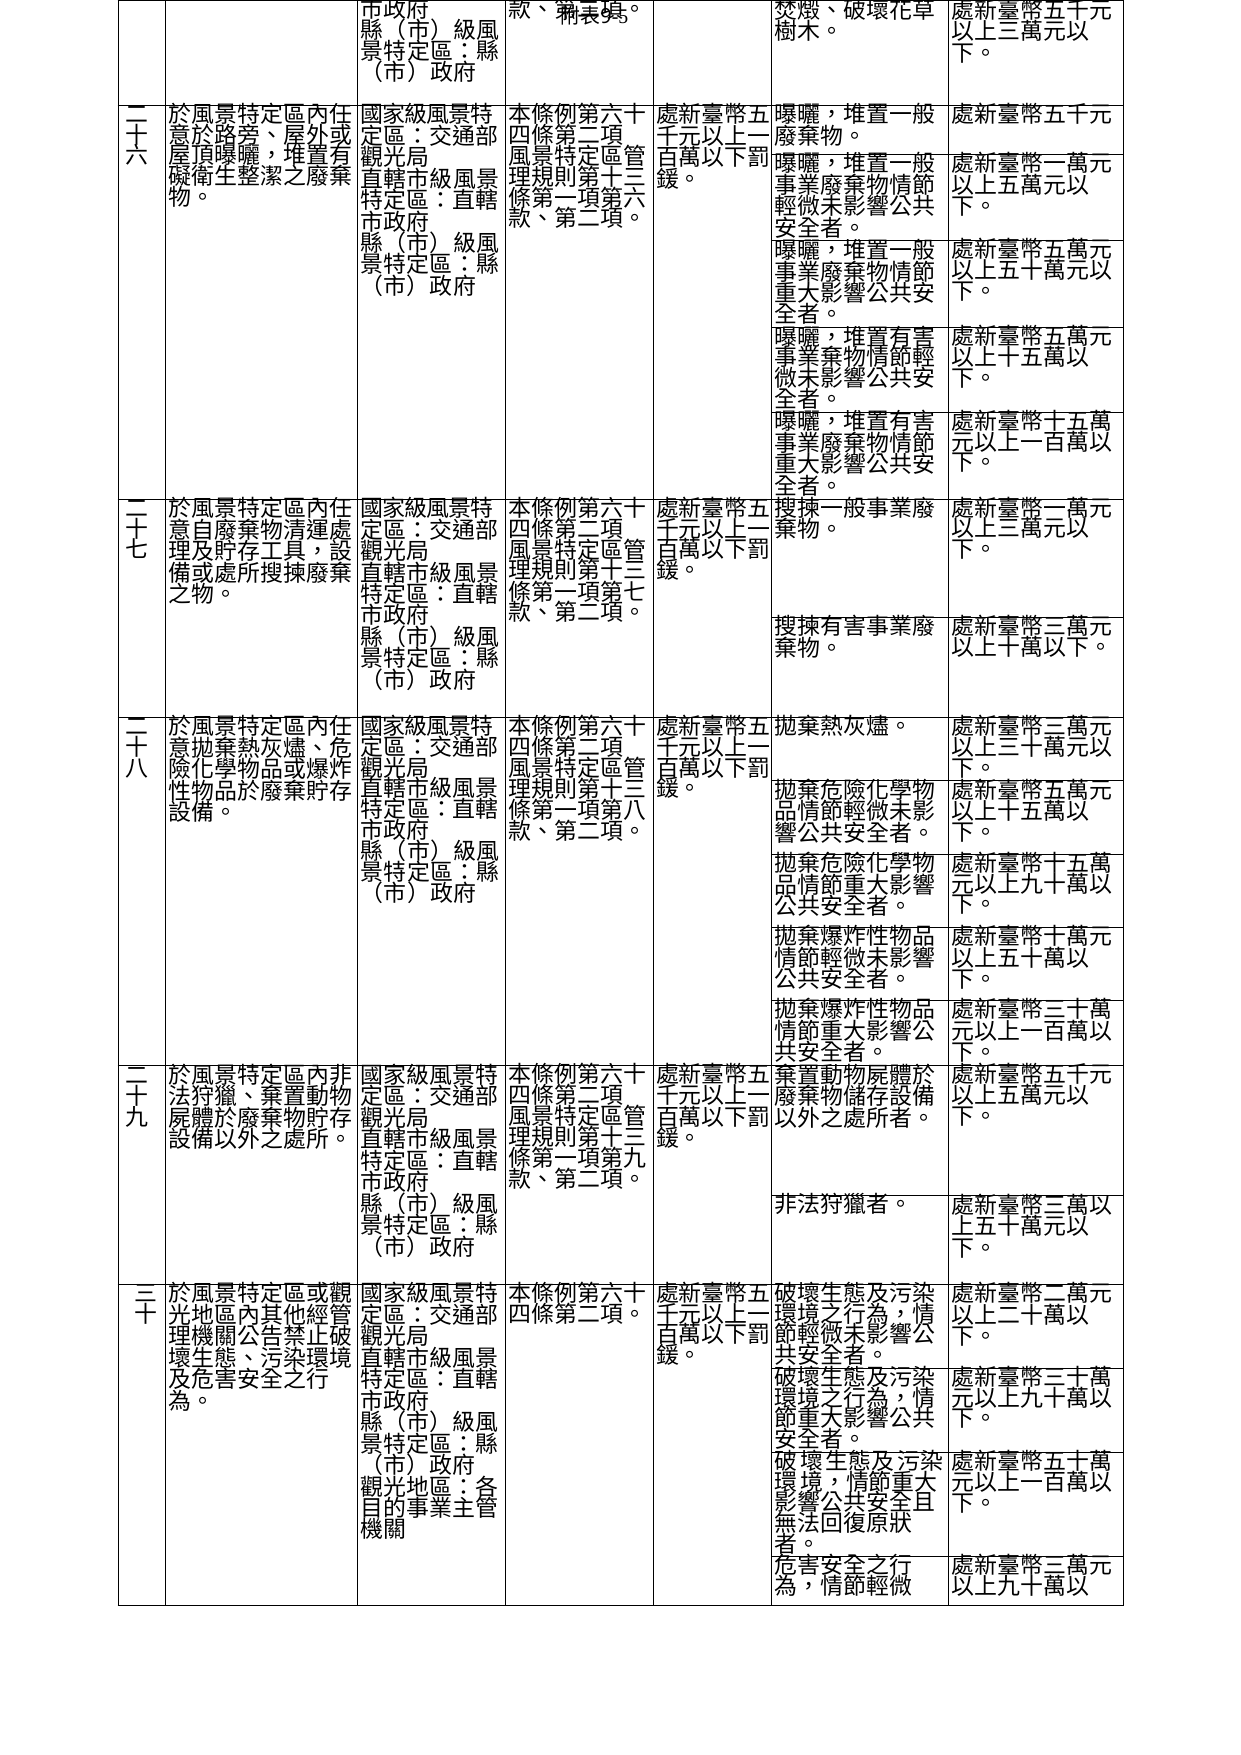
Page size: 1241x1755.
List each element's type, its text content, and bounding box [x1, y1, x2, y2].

table_cell 處新臺幣五千元以上一百萬以下罰鍰。 [654, 718, 771, 1065]
table_cell 拋棄危險化學物品情節重大影響公共安全者。 [772, 855, 948, 927]
table_cell [166, 1, 357, 104]
table_cell 本條例第六十四條第二項。 [506, 1285, 653, 1605]
table_cell 拋棄危險化學物品情節輕微未影響公共安全者。 [772, 781, 948, 853]
table_cell 曝曬，堆置有害事業棄物情節輕微未影響公共安全者。 [772, 328, 948, 412]
table_cell 處新臺幣五千元以上一百萬以下罰鍰。 [654, 1066, 771, 1284]
table_cell 搜揀一般事業廢棄物。 [772, 500, 948, 617]
table_cell 本條例第六十四條第二項 風景特定區管理規則第十三條第一項第八款、第二項。 [506, 718, 653, 1065]
table_cell 搜揀有害事業廢棄物。 [772, 618, 948, 717]
table_cell 於風景特定區內任意拋棄熱灰燼、危險化學物品或爆炸性物品於廢棄貯存設備。 [166, 718, 357, 1065]
table_cell 於風景特定區內非法狩獵、棄置動物屍體於廢棄物貯存設備以外之處所。 [166, 1066, 357, 1284]
table_cell 處新臺幣三萬以上五十萬元以下。 [949, 1196, 1123, 1284]
table_cell 處新臺幣五千元以上一百萬以下罰鍰。 [654, 106, 771, 498]
table_cell 處新臺幣五千元以上三萬元以下。 [949, 1, 1123, 104]
table_cell 處新臺幣三萬元以上十萬以下。 [949, 618, 1123, 717]
table_cell 處新臺幣三萬元以上三十萬元以下。 [949, 718, 1123, 780]
table_cell 曝曬，堆置有害事業廢棄物情節重大影響公共安全者。 [772, 413, 948, 498]
table_cell 二十七 [119, 500, 165, 717]
table_cell 二十九 [119, 1066, 165, 1284]
table_cell 曝曬，堆置一般事業廢棄物情節重大影響公共安全者。 [772, 241, 948, 327]
table_cell 處新臺幣五萬元以上五十萬元以下。 [949, 241, 1123, 327]
table_cell 於風景特定區或觀光地區內其他經管理機關公告禁止破壞生態、污染環境及危害安全之行為。 [166, 1285, 357, 1605]
table_cell [654, 1, 771, 104]
table_cell 處新臺幣五十萬元以上一百萬以下。 [949, 1453, 1123, 1556]
table_cell 破壞生態及污染環境之行為，情節重大影響公共安全者。 [772, 1369, 948, 1452]
table_cell 棄置動物屍體於廢棄物儲存設備以外之處所者。 [772, 1066, 948, 1195]
table_cell 處新臺幣三十萬元以上一百萬以下。 [949, 1001, 1123, 1065]
table_cell 處新臺幣二萬元以上二十萬以下。 [949, 1285, 1123, 1368]
table_cell 處新臺幣三萬元以上九十萬以 [949, 1557, 1123, 1605]
table_cell 於風景特定區內任意自廢棄物清運處理及貯存工具，設備或處所搜揀廢棄之物。 [166, 500, 357, 717]
table_cell 處新臺幣十五萬元以上九十萬以下。 [949, 855, 1123, 927]
table_cell 破壞生態及污染環境之行為，情節輕微未影響公共安全者。 [772, 1285, 948, 1368]
table_cell 處新臺幣五千元以上五萬元以下。 [949, 1066, 1123, 1195]
table_cell 於風景特定區內任意於路旁、屋外或屋頂曝曬，堆置有礙衛生整潔之廢棄物。 [166, 106, 357, 498]
table_cell 二十八 [119, 718, 165, 1065]
table_cell 國家級風景特定區：交通部觀光局 直轄市級風景特定區：直轄市政府 縣（市）級風景特定區：縣（市）政府 觀光地區：各目的事業主管機關 [358, 1285, 505, 1605]
table_cell 本條例第六十四條第二項 風景特定區管理規則第十三條第一項第六款、第二項。 [506, 106, 653, 498]
table_cell 處新臺幣一萬元以上三萬元以下。 [949, 500, 1123, 617]
table_cell 處新臺幣三十萬元以上九十萬以下。 [949, 1369, 1123, 1452]
table_cell 破壞生態及污染環境，情節重大影響公共安全且無法回復原狀者。 [772, 1453, 948, 1556]
table_cell 國家級風景特 定區：交通部觀光局 直轄市級風景特定區：直轄市政府 縣（市）級風景特定區：縣（市）政府 [358, 718, 505, 1065]
table_cell 國家級風景特 定區：交通部觀光局 直轄市級風景特定區：直轄市政府 縣（市）級風景特定區：縣（市）政府 [358, 106, 505, 498]
table_cell 非法狩獵者。 [772, 1196, 948, 1284]
table_cell [119, 1, 165, 104]
table_cell 處新臺幣十五萬元以上一百萬以下。 [949, 413, 1123, 498]
table_cell 二十六 [119, 106, 165, 498]
table_cell 處新臺幣五千元 [949, 106, 1123, 153]
table_cell 曝曬，堆置一般廢棄物。 [772, 106, 948, 153]
table_cell 處新臺幣一萬元以上五萬元以下。 [949, 155, 1123, 240]
table_cell 拋棄爆炸性物品情節重大影響公共安全者。 [772, 1001, 948, 1065]
table_cell 處新臺幣五萬元以上十五萬以下。 [949, 781, 1123, 853]
table_cell 拋棄熱灰燼。 [772, 718, 948, 780]
table_cell 處新臺幣五千元以上一百萬以下罰鍰。 [654, 500, 771, 717]
table_cell 本條例第六十四條第二項 風景特定區管理規則第十三條第一項第九款、第二項。 [506, 1066, 653, 1284]
table_cell 市政府 縣（市）級風景特定區：縣（市）政府 [358, 1, 505, 104]
table_cell 焚燬、破壞花草樹木。 [772, 1, 948, 104]
table_cell 拋棄爆炸性物品情節輕微未影響公共安全者。 [772, 928, 948, 1000]
table_cell 處新臺幣五萬元以上十五萬以下。 [949, 328, 1123, 412]
table_cell 危害安全之行為，情節輕微 [772, 1557, 948, 1605]
table_cell 三十 [119, 1285, 165, 1605]
table_cell 本條例第六十四條第二項 風景特定區管理規則第十三條第一項第五款、第二項。 [506, 1, 653, 104]
table_cell 曝曬，堆置一般事業廢棄物情節輕微未影響公共安全者。 [772, 155, 948, 240]
table_cell 處新臺幣五千元以上一百萬以下罰鍰。 [654, 1285, 771, 1605]
table_cell 國家級風景特定區：交通部觀光局 直轄市級風景特定區：直轄市政府 縣（市）級風景特定區：縣（市）政府 [358, 500, 505, 717]
table_cell 本條例第六十四條第二項 風景特定區管理規則第十三條第一項第七款、第二項。 [506, 500, 653, 717]
table_cell 處新臺幣十萬元以上五十萬以下。 [949, 928, 1123, 1000]
table_cell 國家級風景特定區：交通部觀光局 直轄市級風景特定區：直轄市政府 縣（市）級風景特定區：縣（市）政府 [358, 1066, 505, 1284]
